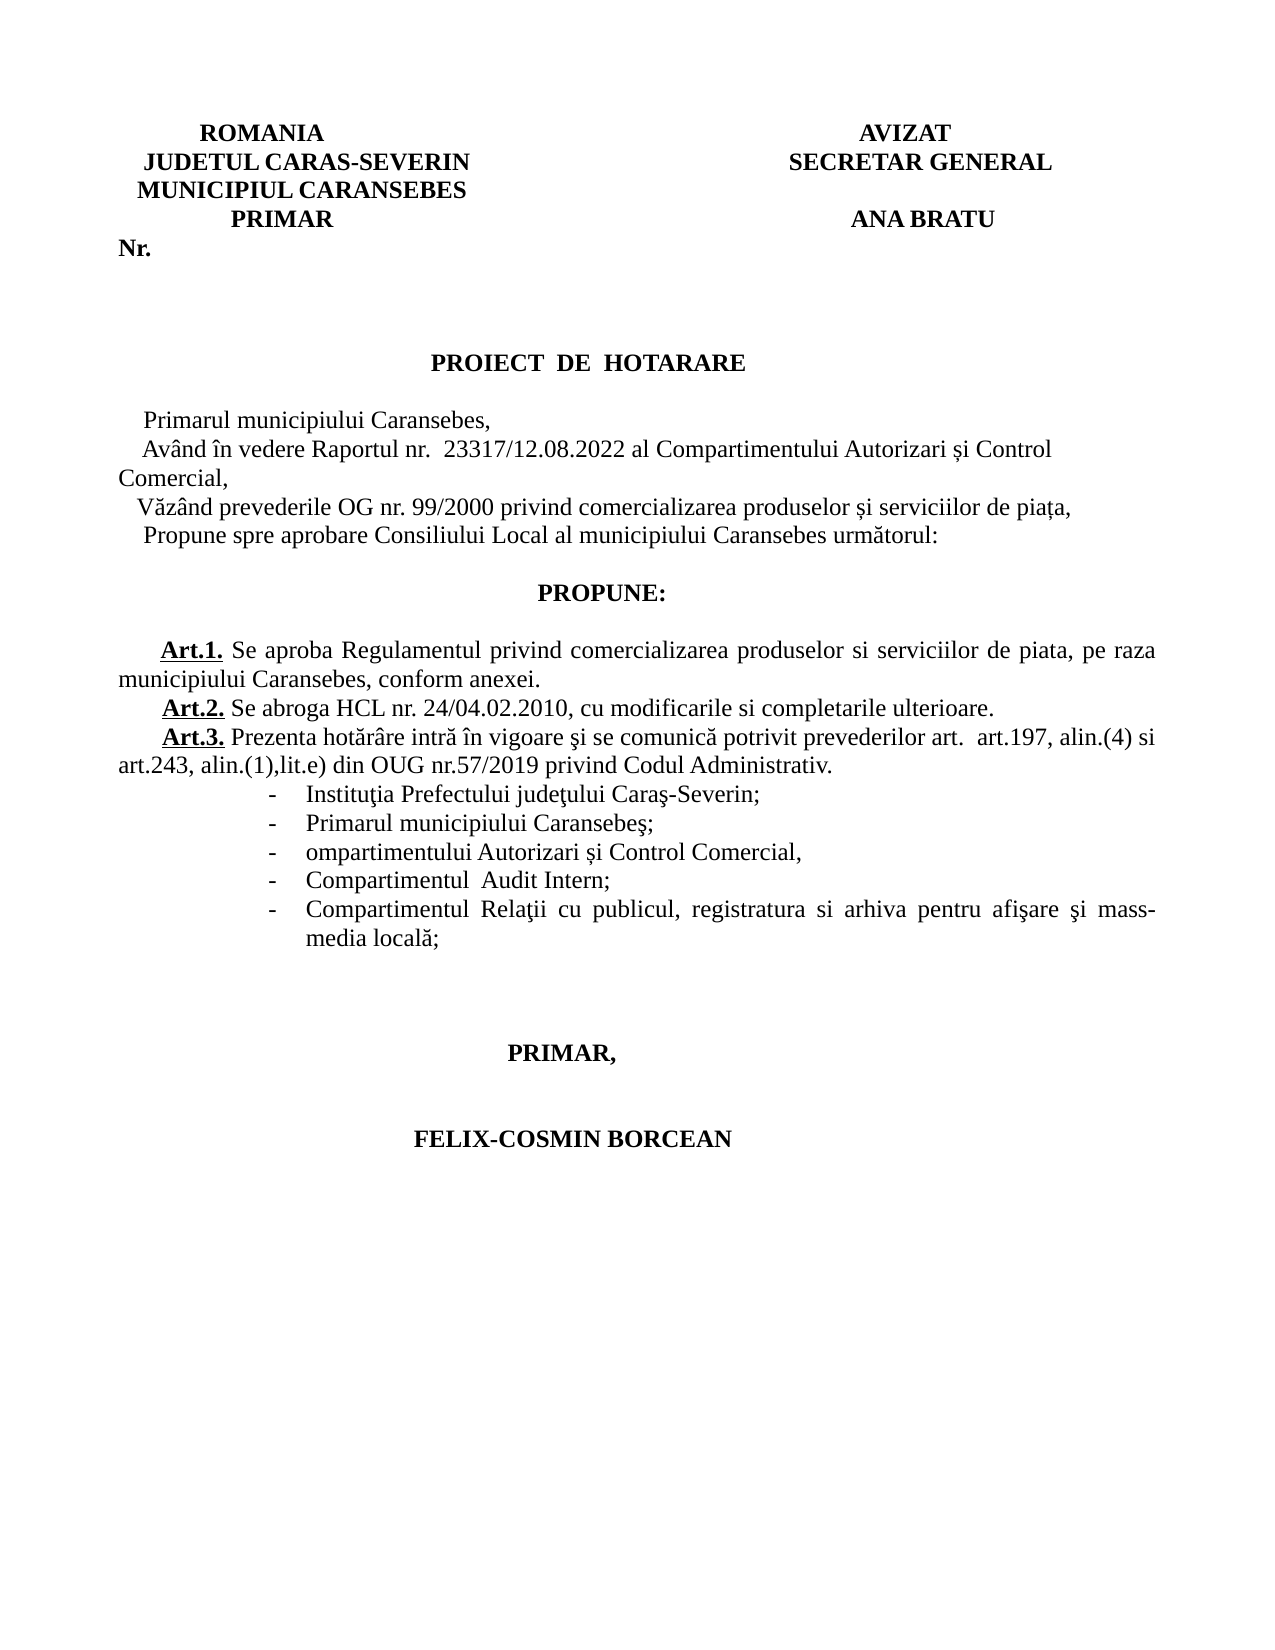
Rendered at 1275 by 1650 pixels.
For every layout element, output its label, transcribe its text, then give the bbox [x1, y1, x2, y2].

text Art.2. Se abroga HCL nr. 24/04.02.2010, cu modificarile si completarile ulterioare. [118, 693, 1157, 722]
list Compartimentul Relaţii cu publicul, registratura si arhiva pentru afişare şi mass-media locală; [268, 894, 1157, 952]
text PRIMAR ANA BRATU [118, 204, 1157, 233]
text Nr. [118, 233, 1157, 262]
text FELIX-COSMIN BORCEAN [118, 1124, 1157, 1153]
text PROPUNE: [118, 578, 1157, 607]
text Art.1. Se aproba Regulamentul privind comercializarea produselor si serviciilor de piata, pe raza municipiului Caransebes, conform anexei. [118, 636, 1157, 693]
text MUNICIPIUL CARANSEBES [118, 176, 1157, 204]
text Primarul municipiului Caransebes, [118, 406, 1157, 434]
text Având în vedere Raportul nr. 23317/12.08.2022 al Compartimentului Autorizari și Control Comercial, [118, 434, 1157, 492]
text JUDETUL CARAS-SEVERIN SECRETAR GENERAL [118, 147, 1157, 176]
list ompartimentului Autorizari și Control Comercial, [268, 837, 1157, 866]
text PRIMAR, [118, 1038, 1157, 1067]
list Compartimentul Audit Intern; [268, 866, 1157, 894]
list Instituţia Prefectului judeţului Caraş-Severin; [268, 779, 1157, 808]
list Primarul municipiului Caransebeş; [268, 808, 1157, 837]
text Propune spre aprobare Consiliului Local al municipiului Caransebes următorul: [118, 521, 1157, 549]
text Art.3. Prezenta hotărâre intră în vigoare şi se comunică potrivit prevederilor art. art.197, alin.(4) si art.243, alin.(1),lit.e) din OUG nr.57/2019 privind Codul Administrativ. [118, 722, 1185, 779]
text ROMANIA AVIZAT [29, 118, 1157, 147]
text Văzând prevederile OG nr. 99/2000 privind comercializarea produselor și serviciilor de piața, [118, 492, 1157, 521]
text PROIECT DE HOTARARE [118, 348, 1157, 377]
